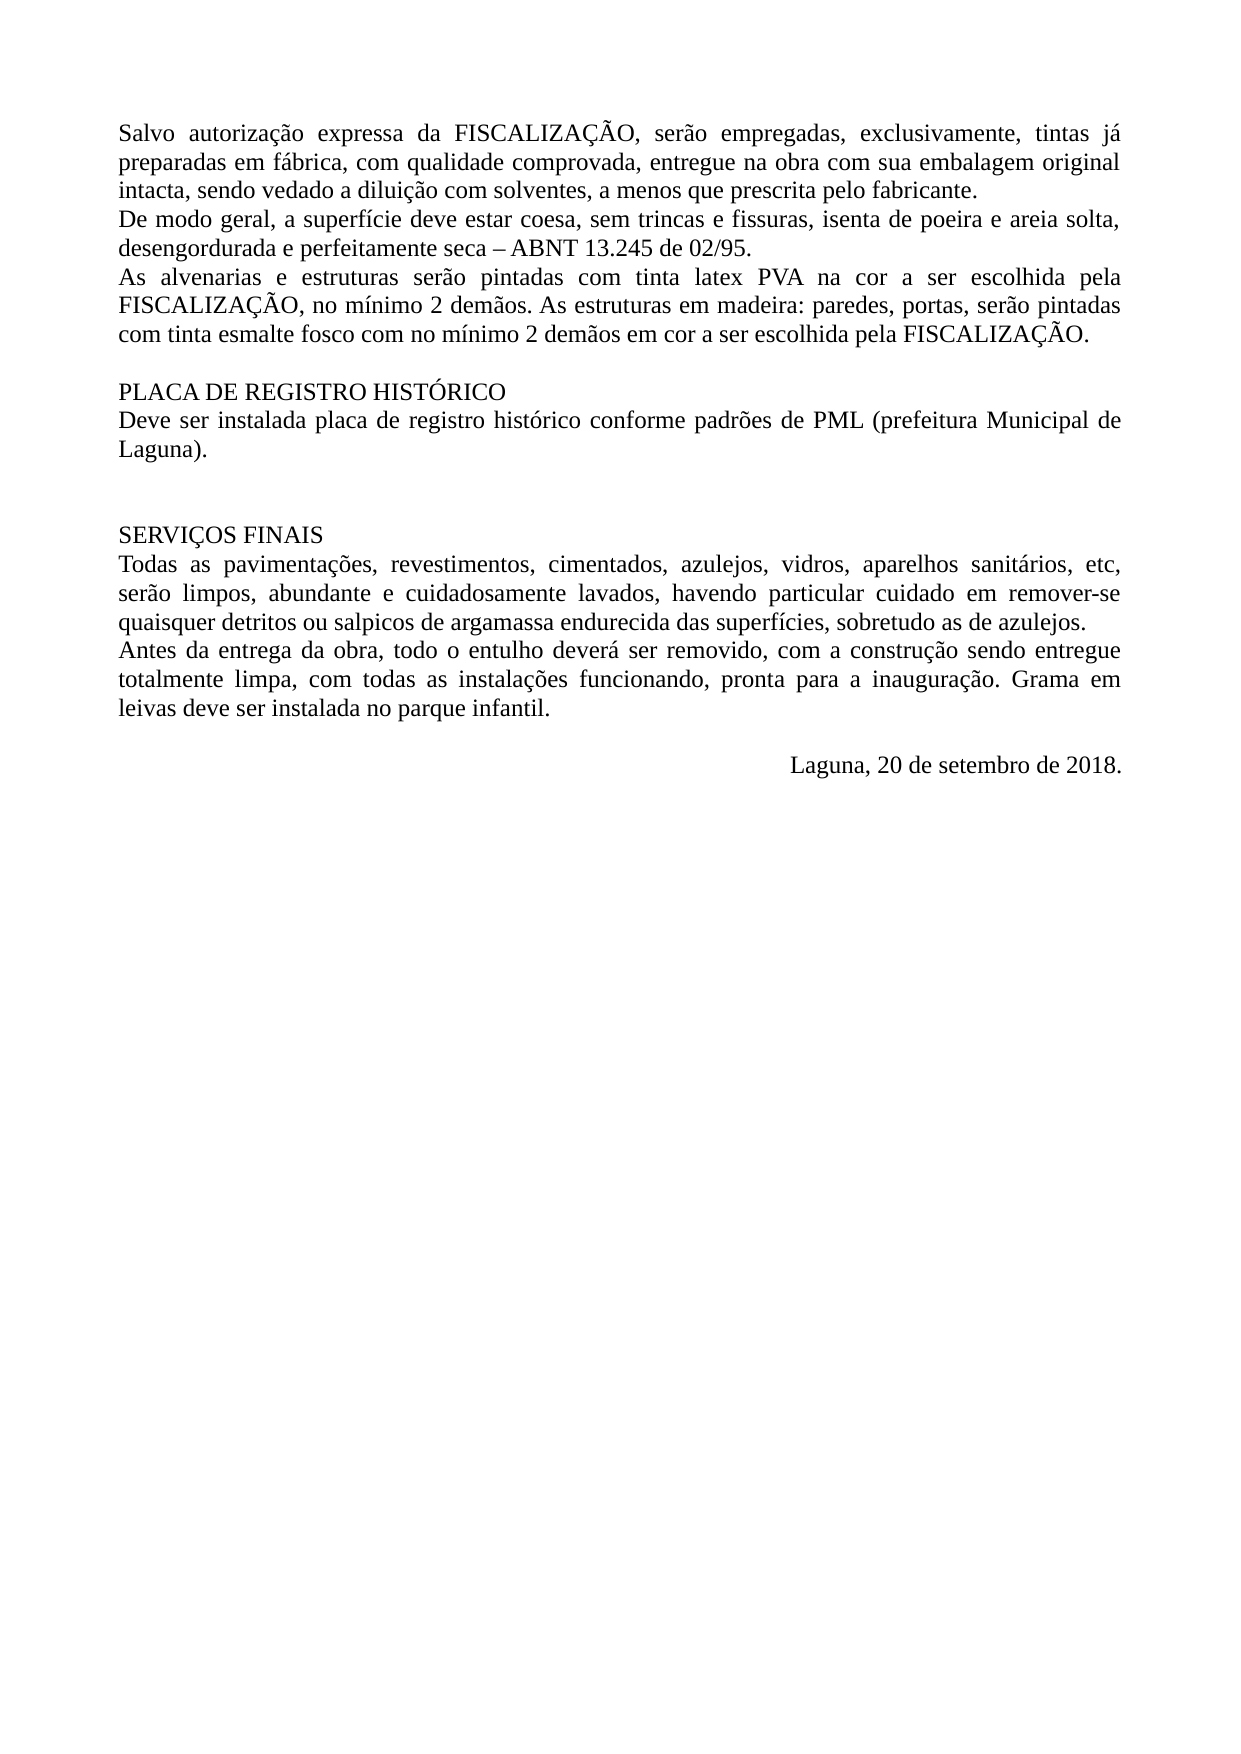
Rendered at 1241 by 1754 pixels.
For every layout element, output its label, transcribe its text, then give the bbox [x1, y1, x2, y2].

text PLACA DE REGISTRO HISTÓRICO [118, 377, 1122, 406]
text De modo geral, a superfície deve estar coesa, sem trincas e fissuras, isenta de poeira e areia solta, desengordurada e perfeitamente seca – ABNT 13.245 de 02/95. [118, 204, 1122, 262]
text Laguna, 20 de setembro de 2018. [118, 751, 1122, 779]
text As alvenarias e estruturas serão pintadas com tinta latex PVA na cor a ser escolhida pela FISCALIZAÇÃO, no mínimo 2 demãos. As estruturas em madeira: paredes, portas, serão pintadas com tinta esmalte fosco com no mínimo 2 demãos em cor a ser escolhida pela FISCALIZAÇÃO. [118, 262, 1122, 348]
text Antes da entrega da obra, todo o entulho deverá ser removido, com a construção sendo entregue totalmente limpa, com todas as instalações funcionando, pronta para a inauguração. Grama em leivas deve ser instalada no parque infantil. [118, 636, 1122, 722]
text Todas as pavimentações, revestimentos, cimentados, azulejos, vidros, aparelhos sanitários, etc, serão limpos, abundante e cuidadosamente lavados, havendo particular cuidado em remover-se quaisquer detritos ou salpicos de argamassa endurecida das superfícies, sobretudo as de azulejos. [118, 549, 1122, 636]
text Deve ser instalada placa de registro histórico conforme padrões de PML (prefeitura Municipal de Laguna). [118, 406, 1122, 463]
text Salvo autorização expressa da FISCALIZAÇÃO, serão empregadas, exclusivamente, tintas já preparadas em fábrica, com qualidade comprovada, entregue na obra com sua embalagem original intacta, sendo vedado a diluição com solventes, a menos que prescrita pelo fabricante. [118, 118, 1122, 204]
text SERVIÇOS FINAIS [118, 521, 1122, 549]
